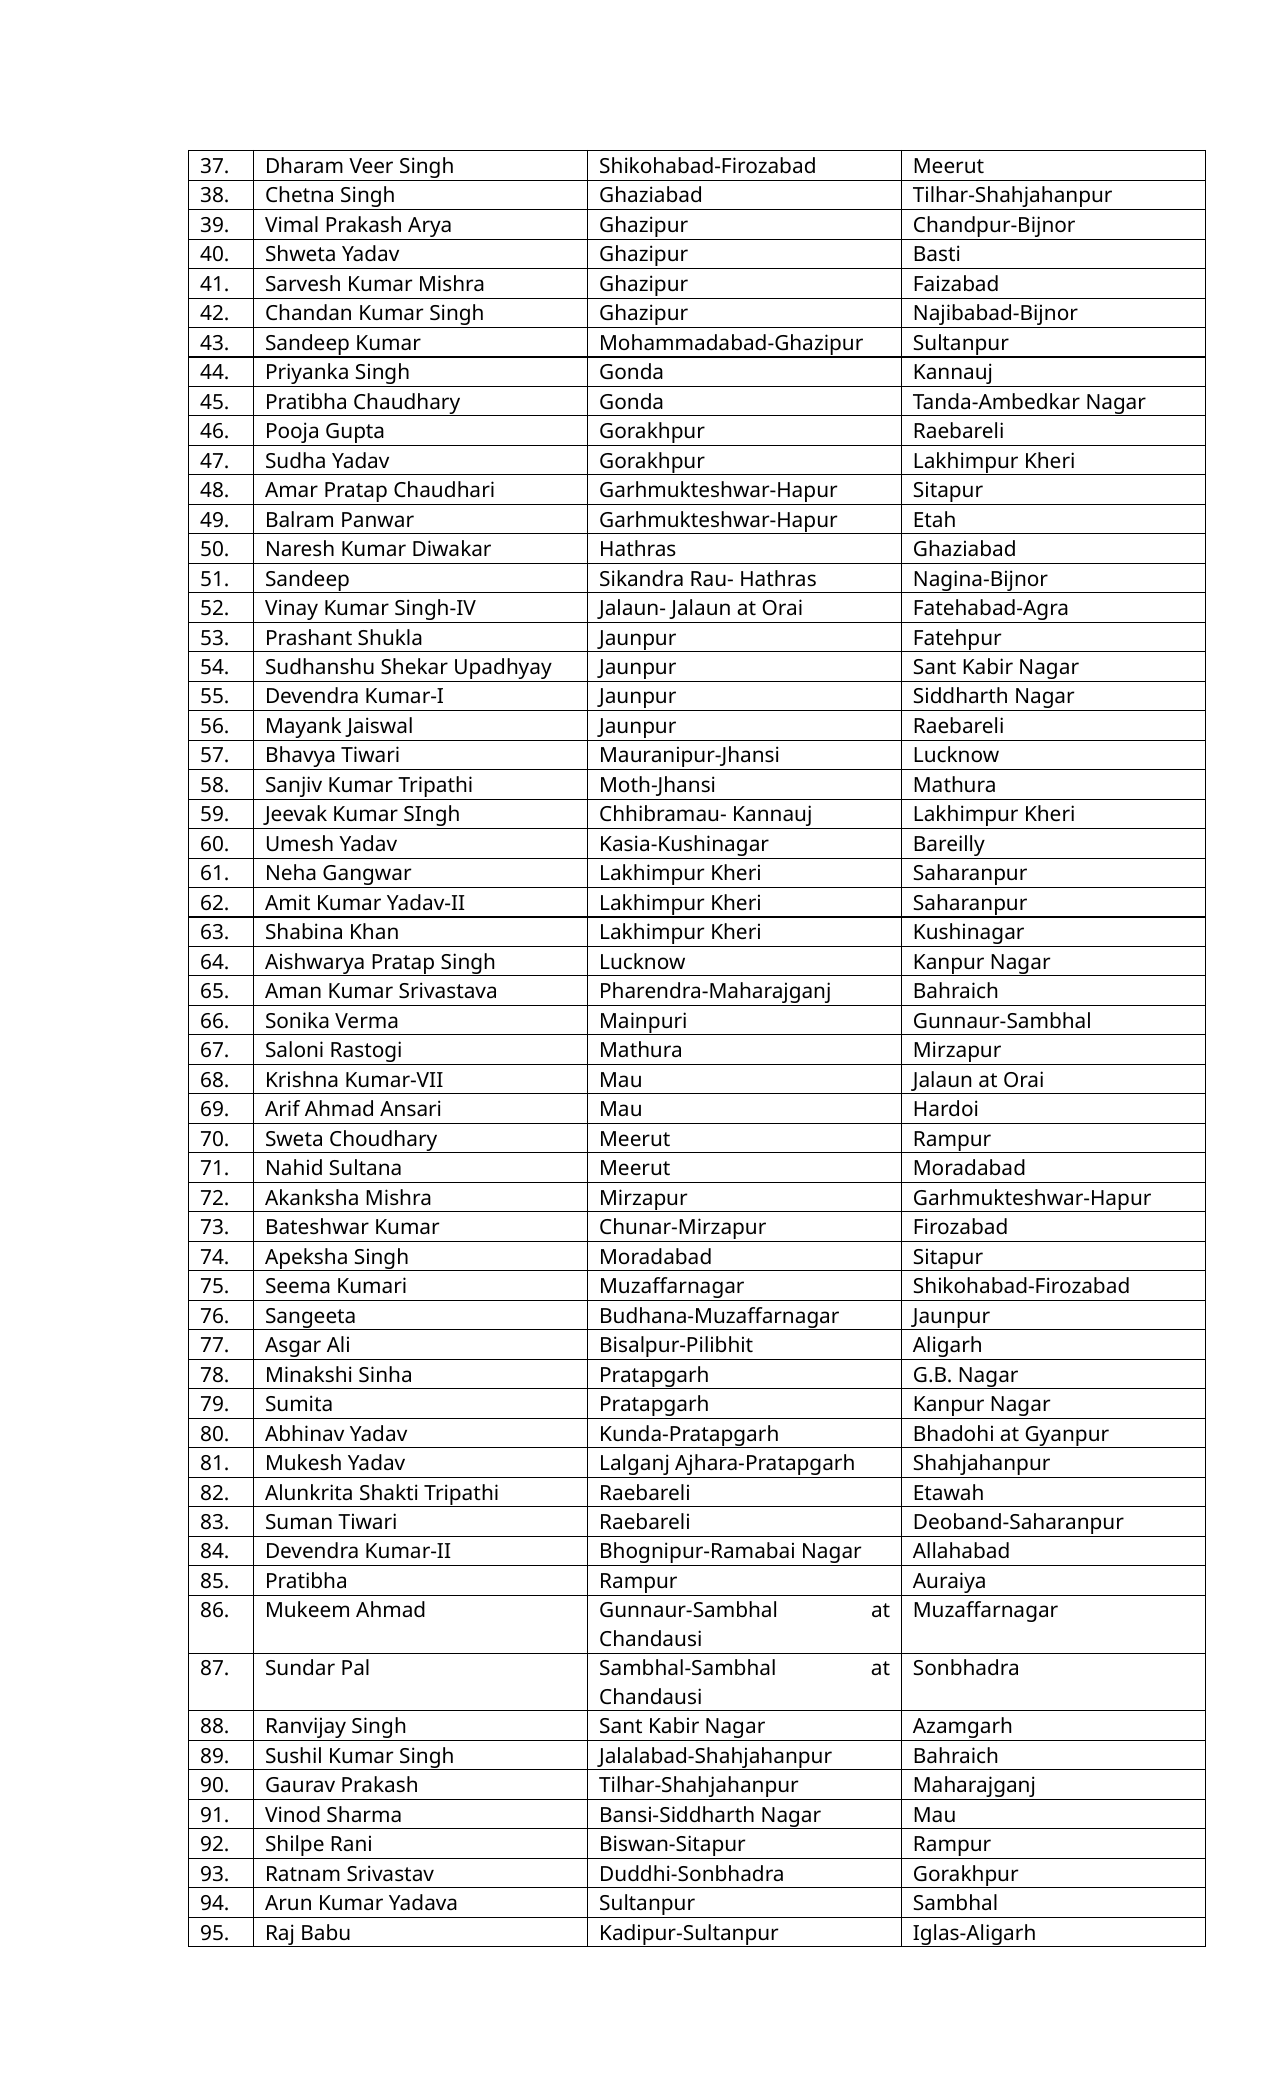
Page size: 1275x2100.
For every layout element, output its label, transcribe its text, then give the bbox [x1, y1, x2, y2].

table_cell Shikohabad-Firozabad [902, 1271, 1205, 1300]
table_cell Kunda-Pratapgarh [588, 1419, 901, 1447]
table_cell Kushinagar [902, 918, 1205, 946]
table_cell [189, 1153, 253, 1182]
table_cell Raebareli [902, 416, 1205, 445]
table_cell [189, 564, 253, 592]
table_cell Sudha Yadav [254, 446, 587, 474]
table_cell Mayank Jaiswal [254, 711, 587, 739]
table_cell Chetna Singh [254, 181, 587, 209]
table_cell Maharajganj [902, 1770, 1205, 1799]
table_cell Abhinav Yadav [254, 1419, 587, 1447]
table_cell Naresh Kumar Diwakar [254, 534, 587, 563]
table_cell Vinay Kumar Singh-IV [254, 593, 587, 622]
table_cell Suman Tiwari [254, 1507, 587, 1536]
table_cell [189, 1035, 253, 1064]
table_cell Aishwarya Pratap Singh [254, 947, 587, 975]
table_cell Lakhimpur Kheri [902, 800, 1205, 828]
table_cell Chandpur-Bijnor [902, 210, 1205, 238]
table_cell [189, 1478, 253, 1506]
table_cell Muzaffarnagar [588, 1271, 901, 1300]
table_cell Ghazipur [588, 299, 901, 327]
table_cell [189, 1829, 253, 1858]
table_cell Pharendra-Maharajganj [588, 976, 901, 1005]
table_cell [189, 1124, 253, 1152]
table_cell Azamgarh [902, 1711, 1205, 1740]
table_cell Allahabad [902, 1537, 1205, 1565]
table_cell Jalalabad-Shahjahanpur [588, 1741, 901, 1769]
table_cell Mauranipur-Jhansi [588, 741, 901, 769]
table_cell Bhognipur-Ramabai Nagar [588, 1537, 901, 1565]
table_cell [189, 1770, 253, 1799]
table_cell [189, 918, 253, 946]
table_cell Arun Kumar Yadava [254, 1888, 587, 1917]
table_cell Rampur [902, 1124, 1205, 1152]
table_cell Saloni Rastogi [254, 1035, 587, 1064]
table_cell Raebareli [902, 711, 1205, 739]
table_cell Hathras [588, 534, 901, 563]
table_cell Raebareli [588, 1507, 901, 1536]
table_cell Krishna Kumar-VII [254, 1065, 587, 1093]
table_cell Jaunpur [588, 623, 901, 651]
table_cell Nahid Sultana [254, 1153, 587, 1182]
table_cell Vinod Sharma [254, 1800, 587, 1828]
table_cell Garhmukteshwar-Hapur [588, 475, 901, 504]
table_cell Moradabad [902, 1153, 1205, 1182]
table_cell Mathura [902, 770, 1205, 798]
table_cell Sultanpur [588, 1888, 901, 1917]
table_cell [189, 151, 253, 179]
table_cell Mohammadabad-Ghazipur [588, 328, 901, 356]
table_cell Najibabad-Bijnor [902, 299, 1205, 327]
table_cell [189, 446, 253, 474]
table_cell Bisalpur-Pilibhit [588, 1330, 901, 1359]
table_cell Fatehpur [902, 623, 1205, 651]
table_cell Mirzapur [902, 1035, 1205, 1064]
table_cell [189, 1419, 253, 1447]
table_cell [189, 1654, 253, 1710]
table_cell Mathura [588, 1035, 901, 1064]
table_cell Sandeep [254, 564, 587, 592]
table_cell [189, 711, 253, 739]
table_cell Sundar Pal [254, 1654, 587, 1710]
table_cell Etawah [902, 1478, 1205, 1506]
table_cell Lakhimpur Kheri [588, 888, 901, 916]
table_cell [189, 682, 253, 710]
table_cell Devendra Kumar-II [254, 1537, 587, 1565]
table_cell [189, 623, 253, 651]
table_cell [189, 328, 253, 356]
table_cell Saharanpur [902, 888, 1205, 916]
table_cell Muzaffarnagar [902, 1596, 1205, 1652]
table_cell Mau [902, 1800, 1205, 1828]
table_cell [189, 888, 253, 916]
table_cell Lucknow [588, 947, 901, 975]
table_cell [189, 181, 253, 209]
table_cell [189, 800, 253, 828]
table_cell Mukeem Ahmad [254, 1596, 587, 1652]
table_cell Pratibha Chaudhary [254, 387, 587, 415]
table_cell Etah [902, 505, 1205, 533]
table_cell [189, 1859, 253, 1887]
table_cell Gunnaur-Sambhal at Chandausi [588, 1596, 901, 1652]
table_cell Raebareli [588, 1478, 901, 1506]
table_cell Nagina-Bijnor [902, 564, 1205, 592]
table_cell Firozabad [902, 1212, 1205, 1241]
table_cell Gorakhpur [902, 1859, 1205, 1887]
table_cell Moradabad [588, 1242, 901, 1270]
table_cell Ghazipur [588, 240, 901, 268]
table_cell [189, 269, 253, 297]
table_cell [189, 240, 253, 268]
table_cell [189, 1065, 253, 1093]
table_cell Ranvijay Singh [254, 1711, 587, 1740]
table_cell Lakhimpur Kheri [588, 859, 901, 887]
table_cell Balram Panwar [254, 505, 587, 533]
table_cell [189, 387, 253, 415]
table_cell [189, 358, 253, 386]
table_cell [189, 505, 253, 533]
table_cell Sonbhadra [902, 1654, 1205, 1710]
table_cell Tanda-Ambedkar Nagar [902, 387, 1205, 415]
table_cell Minakshi Sinha [254, 1360, 587, 1388]
table_cell [189, 1242, 253, 1270]
table_cell [189, 1918, 253, 1946]
table_cell Moth-Jhansi [588, 770, 901, 798]
table_cell Garhmukteshwar-Hapur [588, 505, 901, 533]
table_cell Chhibramau- Kannauj [588, 800, 901, 828]
table_cell [189, 1006, 253, 1034]
table_cell Arif Ahmad Ansari [254, 1094, 587, 1123]
table_cell [189, 210, 253, 238]
table_cell Sambhal [902, 1888, 1205, 1917]
table_cell Dharam Veer Singh [254, 151, 587, 179]
table_cell Shabina Khan [254, 918, 587, 946]
table_cell [189, 1301, 253, 1329]
table_cell [189, 859, 253, 887]
table_cell Gunnaur-Sambhal [902, 1006, 1205, 1034]
table_cell Sangeeta [254, 1301, 587, 1329]
table_cell [189, 416, 253, 445]
table_cell Mau [588, 1065, 901, 1093]
table_cell Umesh Yadav [254, 829, 587, 857]
table_cell Devendra Kumar-I [254, 682, 587, 710]
table_cell Shweta Yadav [254, 240, 587, 268]
table_cell [189, 1507, 253, 1536]
table_cell Asgar Ali [254, 1330, 587, 1359]
table_cell [189, 1183, 253, 1211]
table_cell Aman Kumar Srivastava [254, 976, 587, 1005]
table_cell Aligarh [902, 1330, 1205, 1359]
table_cell Raj Babu [254, 1918, 587, 1946]
table_cell Iglas-Aligarh [902, 1918, 1205, 1946]
table_cell Sarvesh Kumar Mishra [254, 269, 587, 297]
table_cell Chunar-Mirzapur [588, 1212, 901, 1241]
table_cell [189, 1566, 253, 1594]
table_cell Alunkrita Shakti Tripathi [254, 1478, 587, 1506]
table_cell Pooja Gupta [254, 416, 587, 445]
table_cell Mau [588, 1094, 901, 1123]
table_cell Pratapgarh [588, 1360, 901, 1388]
table_cell Bareilly [902, 829, 1205, 857]
table_cell Hardoi [902, 1094, 1205, 1123]
table_cell [189, 1330, 253, 1359]
table_cell Jaunpur [588, 652, 901, 681]
table_cell Gonda [588, 358, 901, 386]
table_cell [189, 652, 253, 681]
table_cell Prashant Shukla [254, 623, 587, 651]
table_cell Sant Kabir Nagar [902, 652, 1205, 681]
table_cell [189, 1711, 253, 1740]
table_cell [189, 1596, 253, 1652]
table_cell Jalaun at Orai [902, 1065, 1205, 1093]
table_cell Duddhi-Sonbhadra [588, 1859, 901, 1887]
table_cell Meerut [588, 1153, 901, 1182]
table_cell Ghaziabad [902, 534, 1205, 563]
table_cell [189, 1888, 253, 1917]
table_cell Sandeep Kumar [254, 328, 587, 356]
table_cell G.B. Nagar [902, 1360, 1205, 1388]
table_cell Bansi-Siddharth Nagar [588, 1800, 901, 1828]
table_cell Lakhimpur Kheri [588, 918, 901, 946]
table_cell Neha Gangwar [254, 859, 587, 887]
table_cell Jaunpur [588, 711, 901, 739]
table_cell Biswan-Sitapur [588, 1829, 901, 1858]
table_cell Basti [902, 240, 1205, 268]
table_cell Deoband-Saharanpur [902, 1507, 1205, 1536]
table_cell Sultanpur [902, 328, 1205, 356]
table_cell Priyanka Singh [254, 358, 587, 386]
table_cell Ratnam Srivastav [254, 1859, 587, 1887]
table_cell [189, 475, 253, 504]
table_cell [189, 299, 253, 327]
table_cell [189, 1389, 253, 1418]
table_cell [189, 829, 253, 857]
table_cell Amit Kumar Yadav-II [254, 888, 587, 916]
table_cell Gaurav Prakash [254, 1770, 587, 1799]
table_cell [189, 1271, 253, 1300]
table_cell Meerut [902, 151, 1205, 179]
table_cell Bahraich [902, 1741, 1205, 1769]
table_cell Gorakhpur [588, 446, 901, 474]
table_cell Kannauj [902, 358, 1205, 386]
table_cell Sushil Kumar Singh [254, 1741, 587, 1769]
table_cell Sitapur [902, 475, 1205, 504]
table_cell Sikandra Rau- Hathras [588, 564, 901, 592]
table_cell Kanpur Nagar [902, 947, 1205, 975]
table_cell Rampur [588, 1566, 901, 1594]
table_cell [189, 1741, 253, 1769]
table_cell Pratibha [254, 1566, 587, 1594]
table_cell Sitapur [902, 1242, 1205, 1270]
table_cell Gonda [588, 387, 901, 415]
table_cell Jalaun- Jalaun at Orai [588, 593, 901, 622]
table_cell Meerut [588, 1124, 901, 1152]
table_cell Sweta Choudhary [254, 1124, 587, 1152]
table_cell Lucknow [902, 741, 1205, 769]
table_cell Jeevak Kumar SIngh [254, 800, 587, 828]
table_cell Ghazipur [588, 210, 901, 238]
table_cell Vimal Prakash Arya [254, 210, 587, 238]
table_cell Jaunpur [588, 682, 901, 710]
table_cell [189, 593, 253, 622]
table_cell Ghazipur [588, 269, 901, 297]
table_cell Shikohabad-Firozabad [588, 151, 901, 179]
table_cell Mirzapur [588, 1183, 901, 1211]
table_cell [189, 1212, 253, 1241]
table_cell Saharanpur [902, 859, 1205, 887]
table_cell Apeksha Singh [254, 1242, 587, 1270]
table_cell Fatehabad-Agra [902, 593, 1205, 622]
table_cell Akanksha Mishra [254, 1183, 587, 1211]
table_cell Lalganj Ajhara-Pratapgarh [588, 1448, 901, 1477]
table_cell [189, 976, 253, 1005]
table_cell Bateshwar Kumar [254, 1212, 587, 1241]
table_cell Bahraich [902, 976, 1205, 1005]
table_cell Bhadohi at Gyanpur [902, 1419, 1205, 1447]
table_cell Kasia-Kushinagar [588, 829, 901, 857]
table_cell Mainpuri [588, 1006, 901, 1034]
table_cell Rampur [902, 1829, 1205, 1858]
table_cell [189, 1360, 253, 1388]
table_cell Siddharth Nagar [902, 682, 1205, 710]
table_cell Kadipur-Sultanpur [588, 1918, 901, 1946]
table_cell [189, 741, 253, 769]
table_cell Ghaziabad [588, 181, 901, 209]
table_cell Kanpur Nagar [902, 1389, 1205, 1418]
table_cell Bhavya Tiwari [254, 741, 587, 769]
table_cell Auraiya [902, 1566, 1205, 1594]
table_cell Amar Pratap Chaudhari [254, 475, 587, 504]
table_cell Sudhanshu Shekar Upadhyay [254, 652, 587, 681]
table_cell [189, 1094, 253, 1123]
table_cell [189, 947, 253, 975]
table_cell Shahjahanpur [902, 1448, 1205, 1477]
table_cell Faizabad [902, 269, 1205, 297]
table_cell Jaunpur [902, 1301, 1205, 1329]
table_cell [189, 1448, 253, 1477]
table_cell [189, 770, 253, 798]
table_cell Sanjiv Kumar Tripathi [254, 770, 587, 798]
table_cell Sumita [254, 1389, 587, 1418]
table_cell Pratapgarh [588, 1389, 901, 1418]
table_cell Sonika Verma [254, 1006, 587, 1034]
table_cell Tilhar-Shahjahanpur [902, 181, 1205, 209]
table_cell Shilpe Rani [254, 1829, 587, 1858]
table_cell [189, 1800, 253, 1828]
table_cell Lakhimpur Kheri [902, 446, 1205, 474]
table_cell [189, 1537, 253, 1565]
table_cell Budhana-Muzaffarnagar [588, 1301, 901, 1329]
table_cell Chandan Kumar Singh [254, 299, 587, 327]
table_cell Sant Kabir Nagar [588, 1711, 901, 1740]
table_cell Tilhar-Shahjahanpur [588, 1770, 901, 1799]
table_cell Mukesh Yadav [254, 1448, 587, 1477]
table_cell Gorakhpur [588, 416, 901, 445]
table_cell Seema Kumari [254, 1271, 587, 1300]
table_cell Garhmukteshwar-Hapur [902, 1183, 1205, 1211]
table_cell Sambhal-Sambhal at Chandausi [588, 1654, 901, 1710]
table_cell [189, 534, 253, 563]
